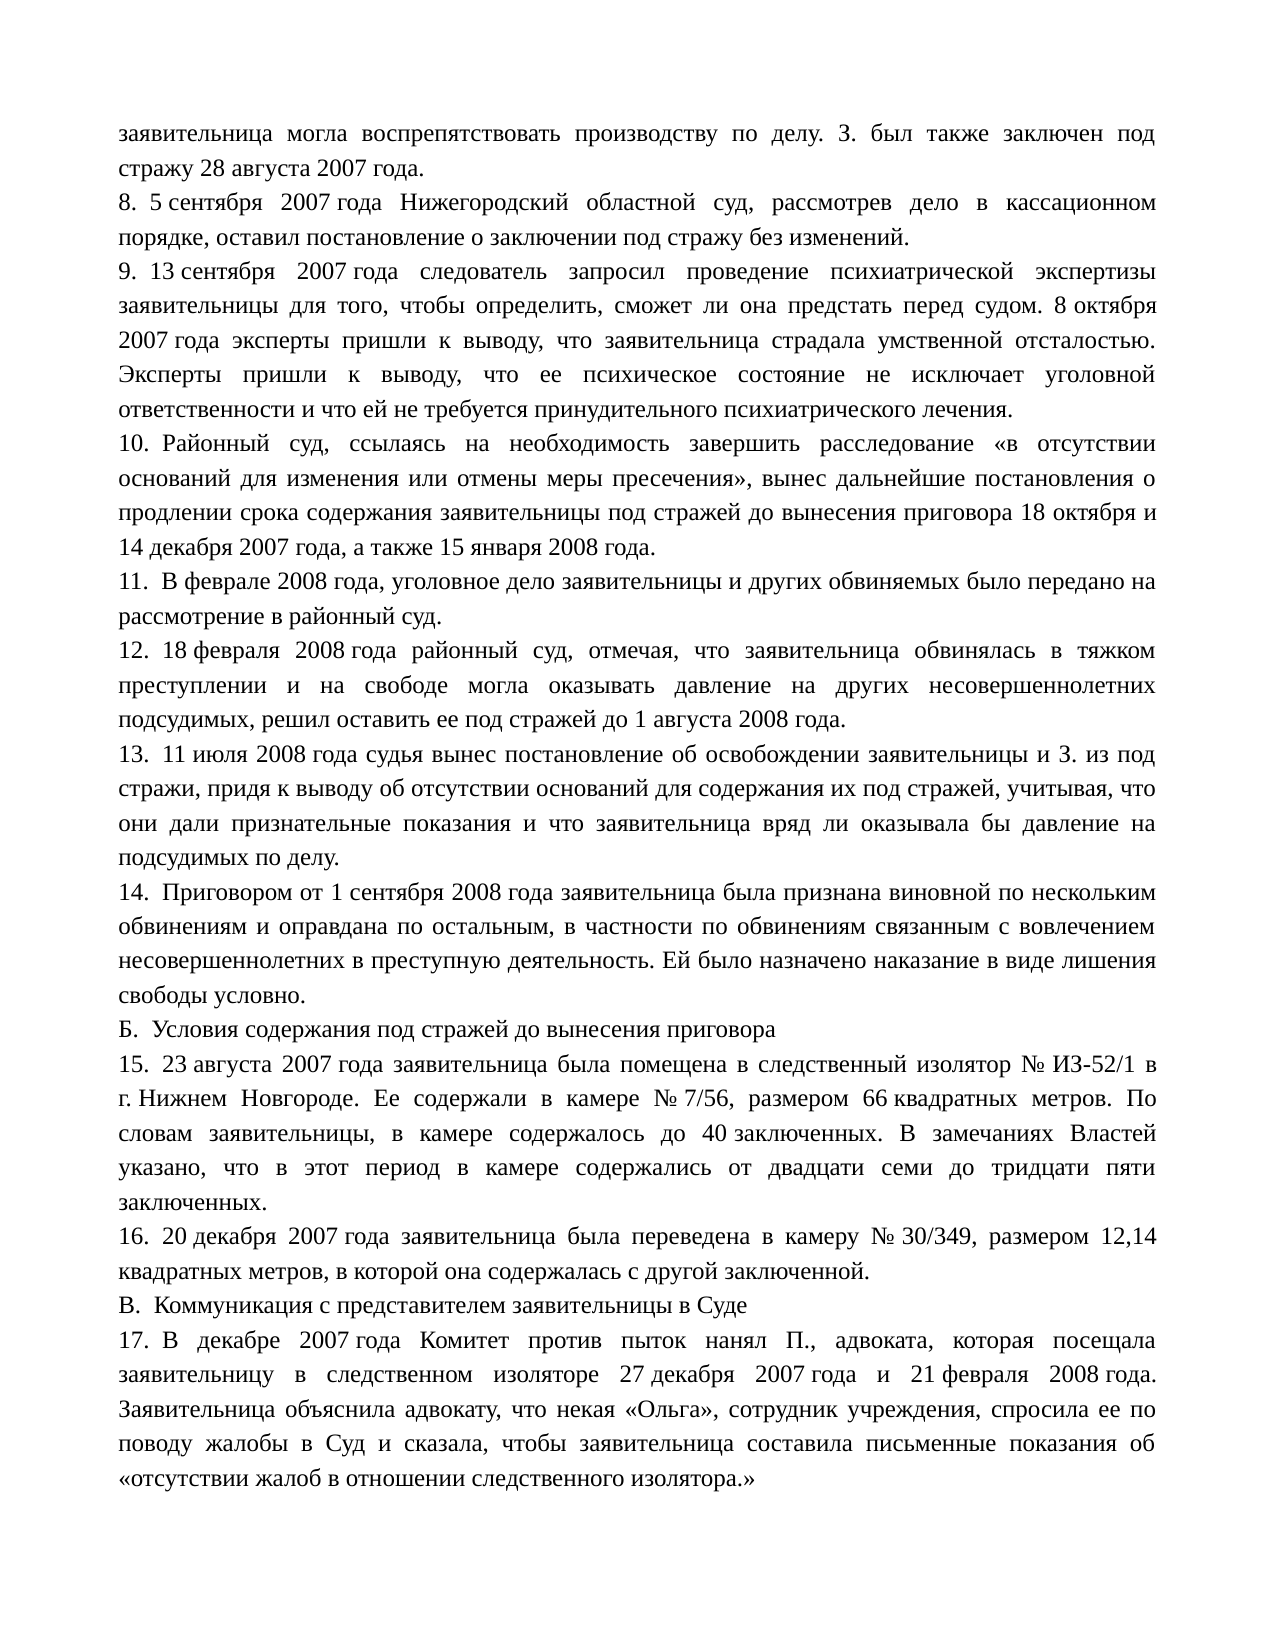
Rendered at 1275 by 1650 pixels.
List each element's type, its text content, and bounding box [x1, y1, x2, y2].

text В. Коммуникация с представителем заявительницы в Суде [118, 1290, 1157, 1319]
text 8. 5 сентября 2007 года Нижегородский областной суд, рассмотрев дело в кассационном порядке, оставил постановление о заключении под стражу без изменений. [118, 187, 1157, 250]
text 11. В феврале 2008 года, уголовное дело заявительницы и других обвиняемых было передано на рассмотрение в районный суд. [118, 566, 1157, 629]
text 16. 20 декабря 2007 года заявительница была переведена в камеру № 30/349, размером 12,14 квадратных метров, в которой она содержалась с другой заключенной. [118, 1221, 1157, 1285]
text 13. 11 июля 2008 года судья вынес постановление об освобождении заявительницы и З. из под стражи, придя к выводу об отсутствии оснований для содержания их под стражей, учитывая, что они дали признательные показания и что заявительница вряд ли оказывала бы давление на подсудимых по делу. [118, 739, 1157, 871]
text 15. 23 августа 2007 года заявительница была помещена в следственный изолятор № ИЗ‑52/1 в г. Нижнем Новгороде. Ее содержали в камере № 7/56, размером 66 квадратных метров. По словам заявительницы, в камере содержалось до 40 заключенных. В замечаниях Властей указано, что в этот период в камере содержались от двадцати семи до тридцати пяти заключенных. [118, 1049, 1157, 1216]
text Б. Условия содержания под стражей до вынесения приговора [118, 1014, 1157, 1043]
text 14. Приговором от 1 сентября 2008 года заявительница была признана виновной по нескольким обвинениям и оправдана по остальным, в частности по обвинениям связанным с вовлечением несовершеннолетних в преступную деятельность. Ей было назначено наказание в виде лишения свободы условно. [118, 877, 1157, 1009]
text 17. В декабре 2007 года Комитет против пыток нанял П., адвоката, которая посещала заявительницу в следственном изоляторе 27 декабря 2007 года и 21 февраля 2008 года. Заявительница объяснила адвокату, что некая «Ольга», сотрудник учреждения, спросила ее по поводу жалобы в Суд и сказала, чтобы заявительница составила письменные показания об «отсутствии жалоб в отношении следственного изолятора.» [118, 1325, 1157, 1492]
text заявительница могла воспрепятствовать производству по делу. З. был также заключен под стражу 28 августа 2007 года. [118, 118, 1157, 181]
text 9. 13 сентября 2007 года следователь запросил проведение психиатрической экспертизы заявительницы для того, чтобы определить, сможет ли она предстать перед судом. 8 октября 2007 года эксперты пришли к выводу, что заявительница страдала умственной отсталостью. Эксперты пришли к выводу, что ее психическое состояние не исключает уголовной ответственности и что ей не требуется принудительного психиатрического лечения. [118, 256, 1157, 423]
text 12. 18 февраля 2008 года районный суд, отмечая, что заявительница обвинялась в тяжком преступлении и на свободе могла оказывать давление на других несовершеннолетних подсудимых, решил оставить ее под стражей до 1 августа 2008 года. [118, 635, 1157, 733]
text 10. Районный суд, ссылаясь на необходимость завершить расследование «в отсутствии оснований для изменения или отмены меры пресечения», вынес дальнейшие постановления о продлении срока содержания заявительницы под стражей до вынесения приговора 18 октября и 14 декабря 2007 года, а также 15 января 2008 года. [118, 428, 1157, 561]
